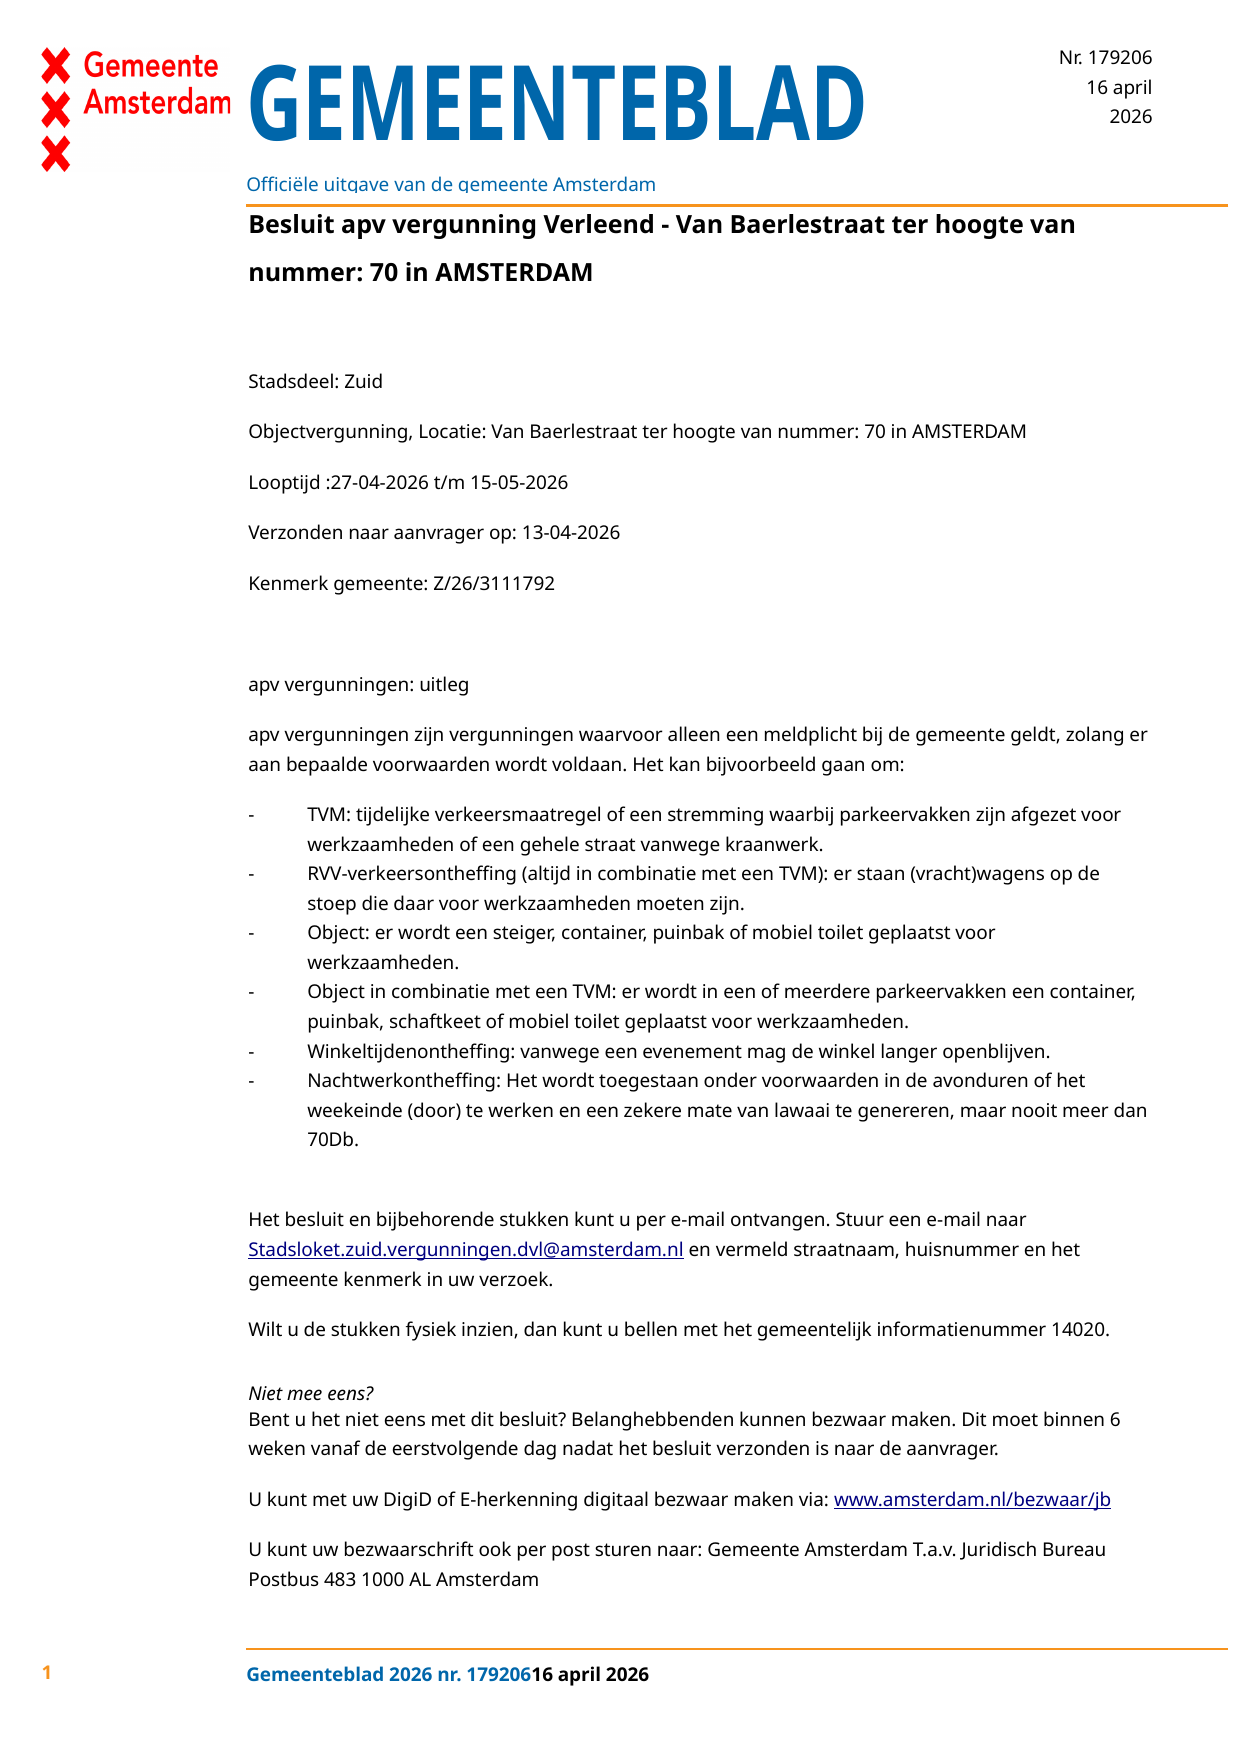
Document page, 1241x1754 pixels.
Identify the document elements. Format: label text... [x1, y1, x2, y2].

text Wilt u de stukken fysiek inzien, dan kunt u bellen met het gemeentelijk informatienummer 14020. [248, 1316, 1152, 1342]
list Object in combinatie met een TVM: er wordt in een of meerdere parkeervakken een container, puinbak, schaftkeet of mobiel toilet geplaatst voor werkzaamheden. [248, 979, 1152, 1034]
picture [41, 47, 231, 172]
text Besluit apv vergunning Verleend - Van Baerlestraat ter hoogte van nummer: 70 in AMSTERDAM [248, 207, 1152, 288]
text Bent u het niet eens met dit besluit? Belanghebbenden kunnen bezwaar maken. Dit moet binnen 6 weken vanaf de eerstvolgende dag nadat het besluit verzonden is naar de aanvrager. [248, 1406, 1152, 1461]
text Verzonden naar aanvrager op: 13-04-2026 [248, 519, 1152, 545]
text apv vergunningen zijn vergunningen waarvoor alleen een meldplicht bij de gemeente geldt, zolang er aan bepaalde voorwaarden wordt voldaan. Het kan bijvoorbeeld gaan om: [248, 721, 1152, 777]
text Stadsdeel: Zuid [248, 368, 1152, 394]
list Winkeltijdenontheffing: vanwege een evenement mag de winkel langer openblijven. [248, 1038, 1152, 1064]
text apv vergunningen: uitleg [248, 671, 1152, 697]
text Kenmerk gemeente: Z/26/3111792 [248, 570, 1152, 596]
text U kunt met uw DigiD of E-herkenning digitaal bezwaar maken via: www.amsterdam.nl/bezwaar/jb [248, 1486, 1152, 1512]
list TVM: tijdelijke verkeersmaatregel of een stremming waarbij parkeervakken zijn afgezet voor werkzaamheden of een gehele straat vanwege kraanwerk. [248, 801, 1152, 857]
list RVV-verkeersontheffing (altijd in combinatie met een TVM): er staan (vracht)wagens op de stoep die daar voor werkzaamheden moeten zijn. [248, 860, 1152, 916]
list Object: er wordt een steiger, container, puinbak of mobiel toilet geplaatst voor werkzaamheden. [248, 919, 1152, 975]
text Objectvergunning, Locatie: Van Baerlestraat ter hoogte van nummer: 70 in AMSTERDAM [248, 419, 1152, 444]
list Nachtwerkontheffing: Het wordt toegestaan onder voorwaarden in de avonduren of het weekeinde (door) te werken en een zekere mate van lawaai te genereren, maar nooit meer dan 70Db. [248, 1067, 1152, 1152]
text Niet mee eens? [248, 1380, 1152, 1406]
text Looptijd :27-04-2026 t/m 15-05-2026 [248, 469, 1152, 495]
text Het besluit en bijbehorende stukken kunt u per e-mail ontvangen. Stuur een e-mail naar Stadsloket.zuid.vergunningen.dvl@amsterdam.nl en vermeld straatnaam, huisnummer en het gemeente kenmerk in uw verzoek. [248, 1207, 1152, 1292]
text U kunt uw bezwaarschrift ook per post sturen naar: Gemeente Amsterdam T.a.v. Juridisch Bureau Postbus 483 1000 AL Amsterdam [248, 1536, 1152, 1592]
